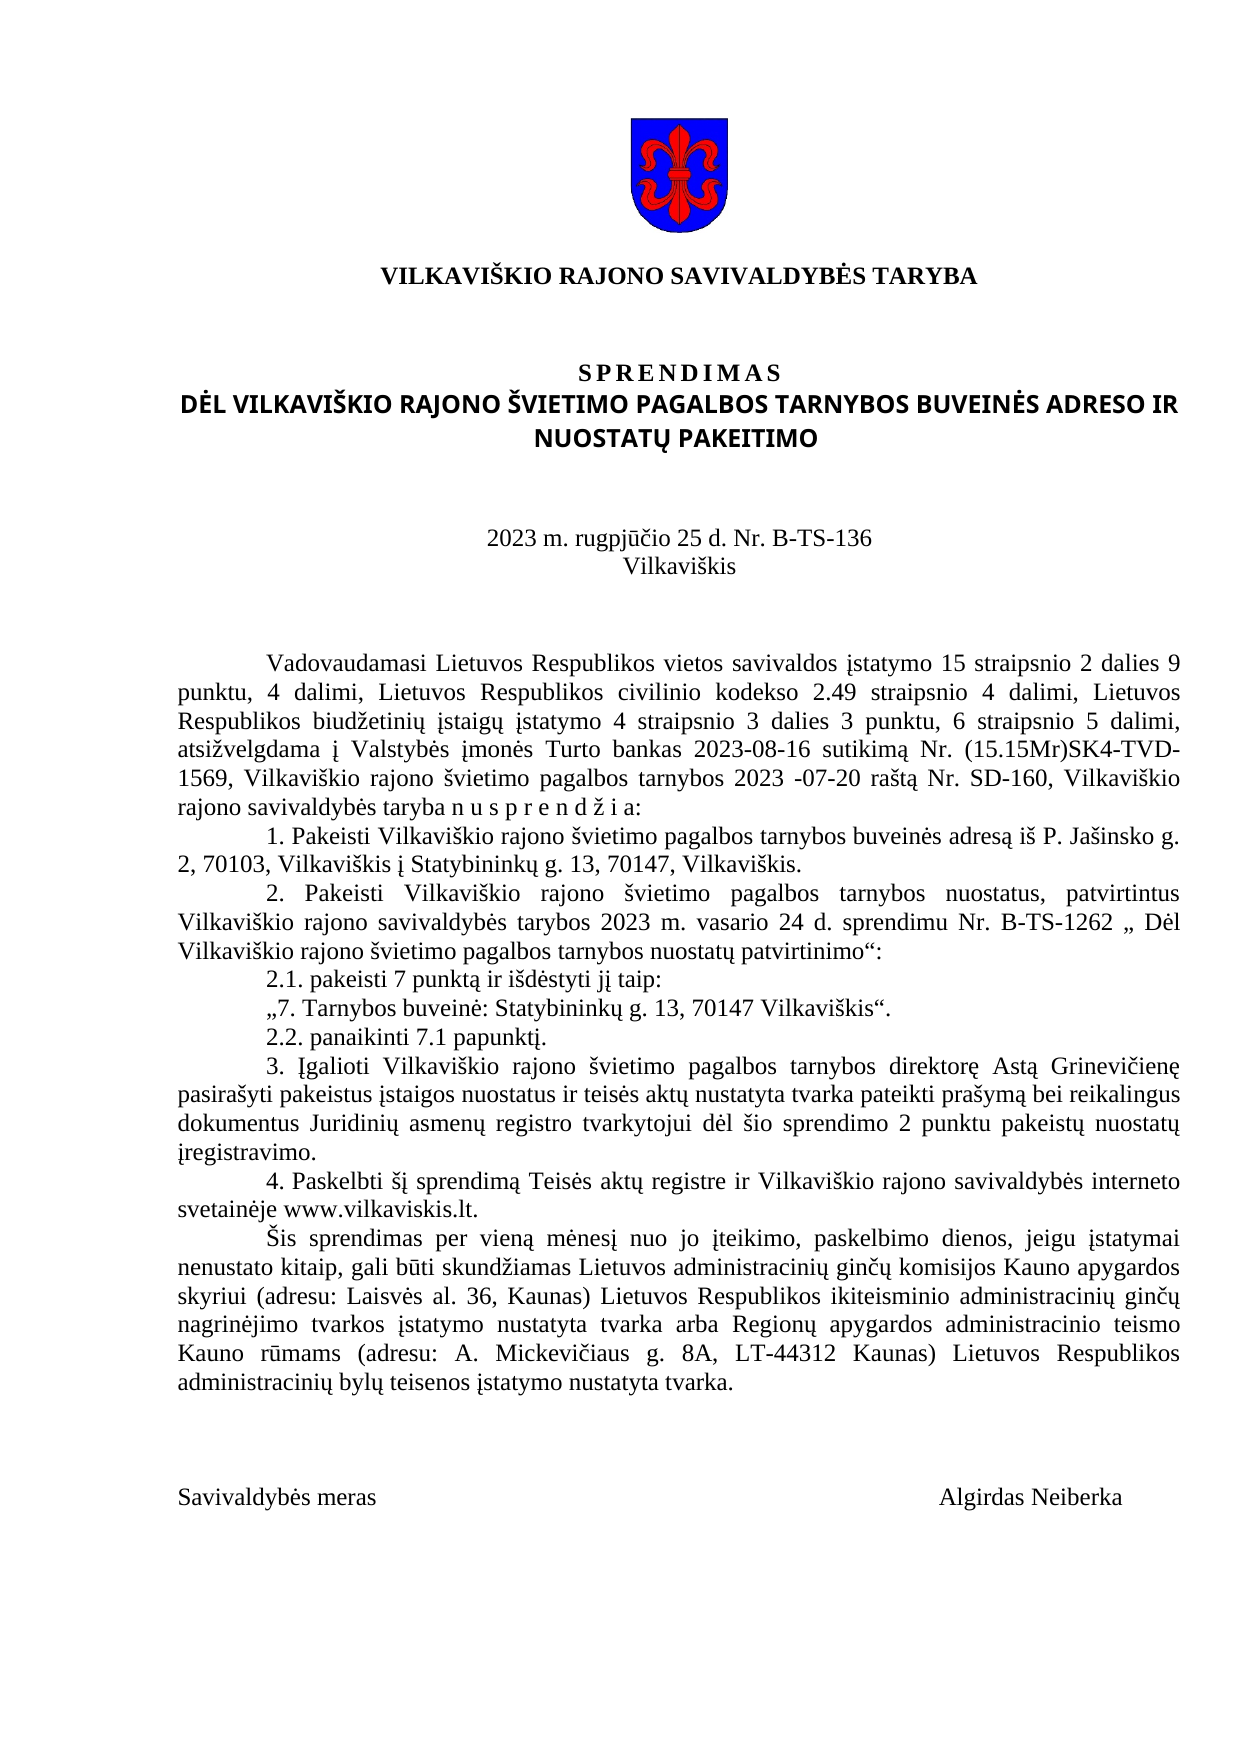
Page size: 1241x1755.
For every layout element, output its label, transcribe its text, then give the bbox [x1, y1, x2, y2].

text 2023 m. rugpjūčio 25 d. Nr. B-TS-136 [177, 523, 1181, 551]
text Vadovaudamasi Lietuvos Respublikos vietos savivaldos įstatymo 15 straipsnio 2 dalies 9 punktu, 4 dalimi, Lietuvos Respublikos civilinio kodekso 2.49 straipsnio 4 dalimi, Lietuvos Respublikos biudžetinių įstaigų įstatymo 4 straipsnio 3 dalies 3 punktu, 6 straipsnio 5 dalimi, atsižvelgdama į Valstybės įmonės Turto bankas 2023-08-16 sutikimą Nr. (15.15Mr)SK4-TVD-1569, Vilkaviškio rajono švietimo pagalbos tarnybos 2023 -07-20 raštą Nr. SD-160, Vilkaviškio rajono savivaldybės taryba n u s p r e n d ž i a: [177, 648, 1181, 821]
text Dėl VILKAVIŠKIO RAJONO ŠVIETIMO PAGALBOS TARNYBOS BUVEINĖS ADRESO ir nuostatų PAKEITIMO [177, 386, 1181, 454]
text 2. Pakeisti Vilkaviškio rajono švietimo pagalbos tarnybos nuostatus, patvirtintus Vilkaviškio rajono savivaldybės tarybos 2023 m. vasario 24 d. sprendimu Nr. B-TS-1262 „ Dėl Vilkaviškio rajono švietimo pagalbos tarnybos nuostatų patvirtinimo“: [177, 878, 1181, 964]
subtitle VILKAVIŠKIO RAJONO SAVIVALDYBĖS TARYBA [177, 261, 1181, 289]
text 2.2. panaikinti 7.1 papunktį. [177, 1022, 1181, 1051]
text Šis sprendimas per vieną mėnesį nuo jo įteikimo, paskelbimo dienos, jeigu įstatymai nenustato kitaip, gali būti skundžiamas Lietuvos administracinių ginčų komisijos Kauno apygardos skyriui (adresu: Laisvės al. 36, Kaunas) Lietuvos Respublikos ikiteisminio administracinių ginčų nagrinėjimo tvarkos įstatymo nustatyta tvarka arba Regionų apygardos administracinio teismo Kauno rūmams (adresu: A. Mickevičiaus g. 8A, LT-44312 Kaunas) Lietuvos Respublikos administracinių bylų teisenos įstatymo nustatyta tvarka. [177, 1223, 1181, 1396]
text „7. Tarnybos buveinė: Statybininkų g. 13, 70147 Vilkaviškis“. [177, 993, 1181, 1022]
text 4. Paskelbti šį sprendimą Teisės aktų registre ir Vilkaviškio rajono savivaldybės interneto svetainėje www.vilkaviskis.lt. [177, 1166, 1181, 1223]
text 2.1. pakeisti 7 punktą ir išdėstyti jį taip: [177, 964, 1181, 993]
subtitle SpREndimas [177, 358, 1181, 386]
text 1. Pakeisti Vilkaviškio rajono švietimo pagalbos tarnybos buveinės adresą iš P. Jašinsko g. 2, 70103, Vilkaviškis į Statybininkų g. 13, 70147, Vilkaviškis. [177, 821, 1181, 878]
text Savivaldybės meras Algirdas Neiberka [177, 1482, 1181, 1511]
text 3. Įgalioti Vilkaviškio rajono švietimo pagalbos tarnybos direktorę Astą Grinevičienę pasirašyti pakeistus įstaigos nuostatus ir teisės aktų nustatyta tvarka pateikti prašymą bei reikalingus dokumentus Juridinių asmenų registro tvarkytojui dėl šio sprendimo 2 punktu pakeistų nuostatų įregistravimo. [177, 1051, 1181, 1166]
text Vilkaviškis [177, 551, 1181, 580]
